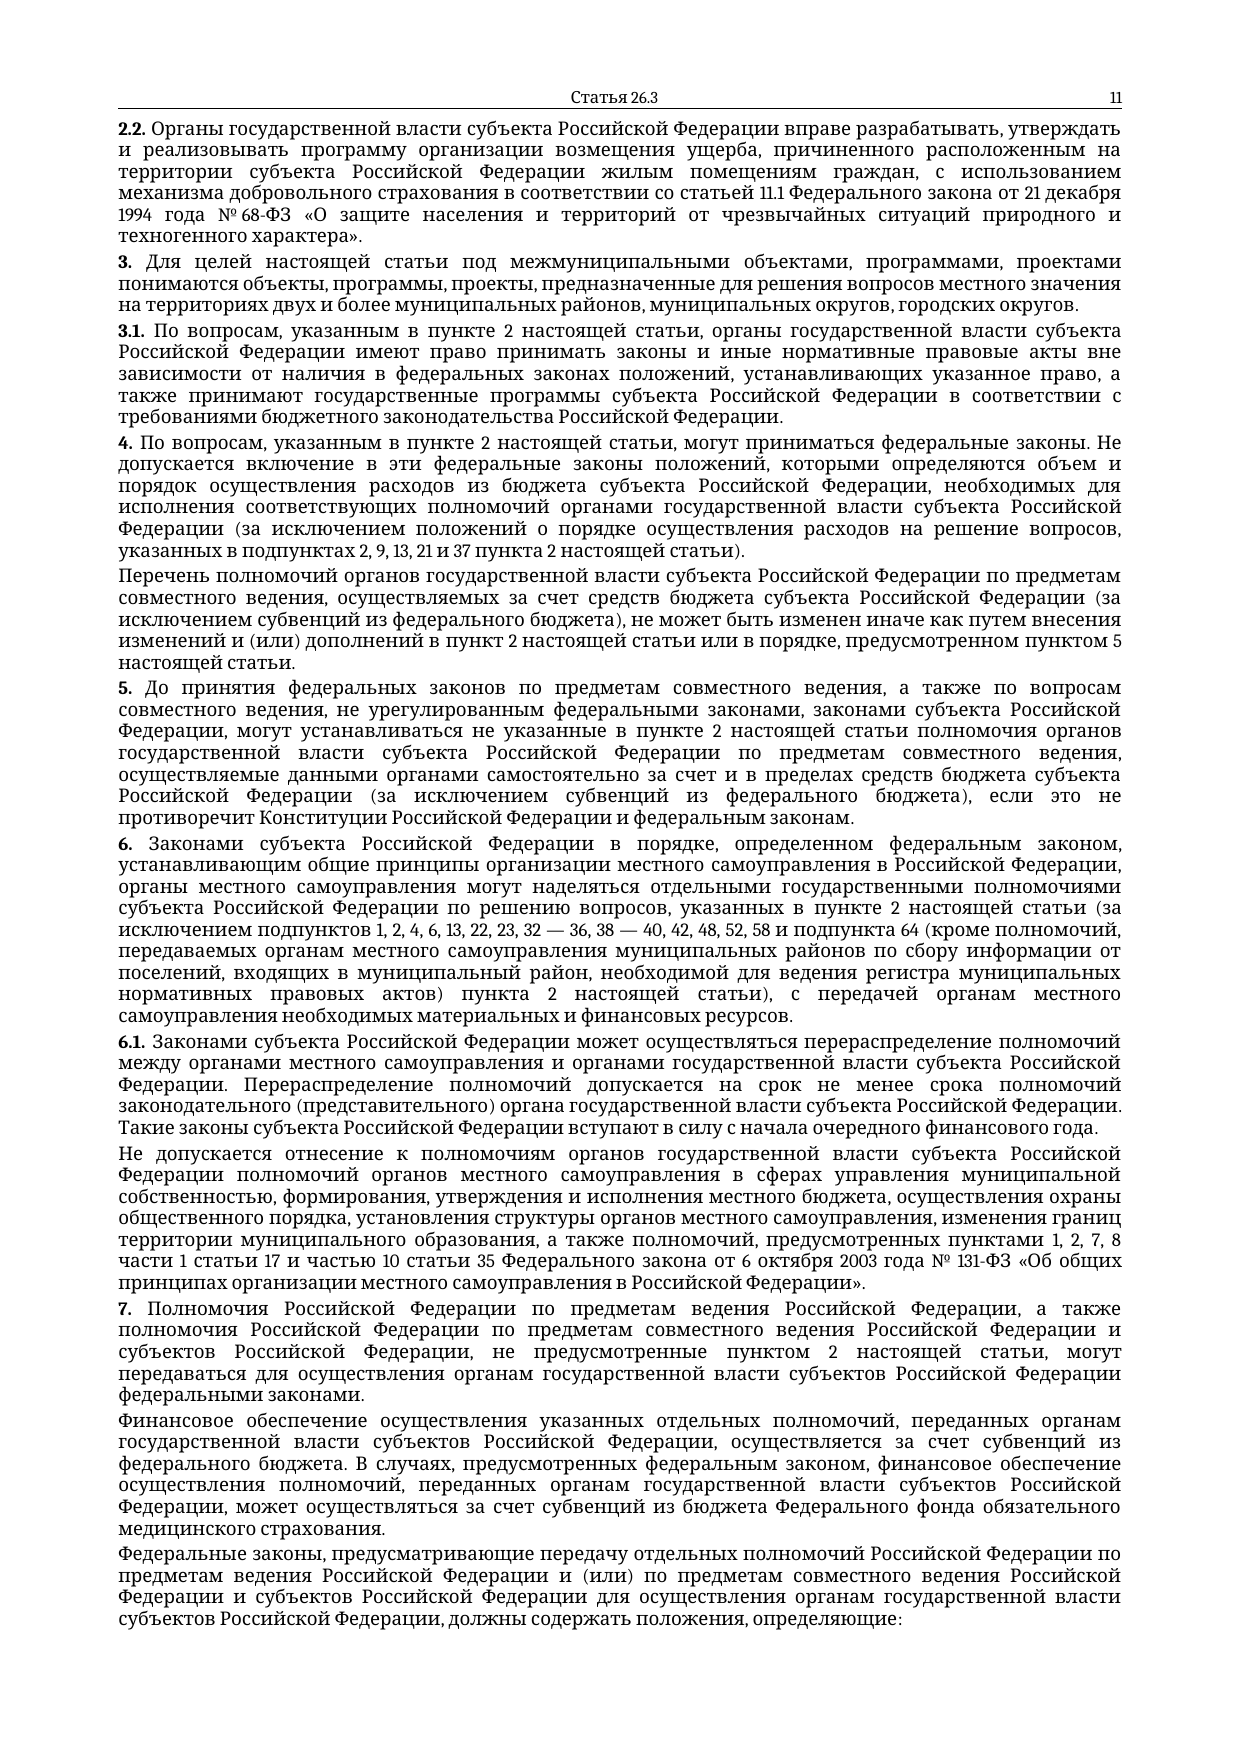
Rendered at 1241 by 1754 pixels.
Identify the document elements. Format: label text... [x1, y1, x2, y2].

text 2.2. Органы государственной власти субъекта Российской Федерации вправе разрабатывать, утверждать и реализовывать программу организации возмещения ущерба, причиненного расположенным на территории субъекта Российской Федерации жилым помещениям граждан, с использованием механизма добровольного страхования в соответствии со статьей 11.1 Федерального закона от 21 декабря 1994 года № 68-ФЗ «О защите населения и территорий от чрезвычайных ситуаций природного и техногенного характера». [118, 118, 1122, 247]
text 6.1. Законами субъекта Российской Федерации может осуществляться перераспределение полномочий между органами местного самоуправления и органами государственной власти субъекта Российской Федерации. Перераспределение полномочий допускается на срок не менее срока полномочий законодательного (представительного) органа государственной власти субъекта Российской Федерации. Такие законы субъекта Российской Федерации вступают в силу с начала очередного финансового года. [118, 1031, 1122, 1139]
text 4. По вопросам, указанным в пункте 2 настоящей статьи, могут приниматься федеральные законы. Не допускается включение в эти федеральные законы положений, которыми определяются объем и порядок осуществления расходов из бюджета субъекта Российской Федерации, необходимых для исполнения соответствующих полномочий органами государственной власти субъекта Российской Федерации (за исключением положений о порядке осуществления расходов на решение вопросов, указанных в подпунктах 2, 9, 13, 21 и 37 пункта 2 настоящей статьи). [118, 432, 1122, 562]
text 5. До принятия федеральных законов по предметам совместного ведения, а также по вопросам совместного ведения, не урегулированным федеральными законами, законами субъекта Российской Федерации, могут устанавливаться не указанные в пункте 2 настоящей статьи полномочия органов государственной власти субъекта Российской Федерации по предметам совместного ведения, осуществляемые данными органами самостоятельно за счет и в пределах средств бюджета субъекта Российской Федерации (за исключением субвенций из федерального бюджета), если это не противоречит Конституции Российской Федерации и федеральным законам. [118, 678, 1122, 829]
text 3.1. По вопросам, указанным в пункте 2 настоящей статьи, органы государственной власти субъекта Российской Федерации имеют право принимать законы и иные нормативные правовые акты вне зависимости от наличия в федеральных законах положений, устанавливающих указанное право, а также принимают государственные программы субъекта Российской Федерации в соответствии с требованиями бюджетного законодательства Российской Федерации. [118, 320, 1122, 428]
text Не допускается отнесение к полномочиям органов государственной власти субъекта Российской Федерации полномочий органов местного самоуправления в сферах управления муниципальной собственностью, формирования, утверждения и исполнения местного бюджета, осуществления охраны общественного порядка, установления структуры органов местного самоуправления, изменения границ территории муниципального образования, а также полномочий, предусмотренных пунктами 1, 2, 7, 8 части 1 статьи 17 и частью 10 статьи 35 Федерального закона от 6 октября 2003 года № 131-ФЗ «Об общих принципах организации местного самоуправления в Российской Федерации». [118, 1143, 1122, 1294]
text Федеральные законы, предусматривающие передачу отдельных полномочий Российской Федерации по предметам ведения Российской Федерации и (или) по предметам совместного ведения Российской Федерации и субъектов Российской Федерации для осуществления органам государственной власти субъектов Российской Федерации, должны содержать положения, определяющие: [118, 1544, 1122, 1630]
text 7. Полномочия Российской Федерации по предметам ведения Российской Федерации, а также полномочия Российской Федерации по предметам совместного ведения Российской Федерации и субъектов Российской Федерации, не предусмотренные пунктом 2 настоящей статьи, могут передаваться для осуществления органам государственной власти субъектов Российской Федерации федеральными законами. [118, 1298, 1122, 1406]
text Перечень полномочий органов государственной власти субъекта Российской Федерации по предметам совместного ведения, осуществляемых за счет средств бюджета субъекта Российской Федерации (за исключением субвенций из федерального бюджета), не может быть изменен иначе как путем внесения изменений и (или) дополнений в пункт 2 настоящей статьи или в порядке, предусмотренном пунктом 5 настоящей статьи. [118, 566, 1122, 674]
text 3. Для целей настоящей статьи под межмуниципальными объектами, программами, проектами понимаются объекты, программы, проекты, предназначенные для решения вопросов местного значения на территориях двух и более муниципальных районов, муниципальных округов, городских округов. [118, 252, 1122, 316]
text Финансовое обеспечение осуществления указанных отдельных полномочий, переданных органам государственной власти субъектов Российской Федерации, осуществляется за счет субвенций из федерального бюджета. В случаях, предусмотренных федеральным законом, финансовое обеспечение осуществления полномочий, переданных органам государственной власти субъектов Российской Федерации, может осуществляться за счет субвенций из бюджета Федерального фонда обязательного медицинского страхования. [118, 1410, 1122, 1540]
text 6. Законами субъекта Российской Федерации в порядке, определенном федеральным законом, устанавливающим общие принципы организации местного самоуправления в Российской Федерации, органы местного самоуправления могут наделяться отдельными государственными полномочиями субъекта Российской Федерации по решению вопросов, указанных в пункте 2 настоящей статьи (за исключением подпунктов 1, 2, 4, 6, 13, 22, 23, 32 — 36, 38 — 40, 42, 48, 52, 58 и подпункта 64 (кроме полномочий, передаваемых органам местного самоуправления муниципальных районов по сбору информации от поселений, входящих в муниципальный район, необходимой для ведения регистра муниципальных нормативных правовых актов) пункта 2 настоящей статьи), с передачей органам местного самоуправления необходимых материальных и финансовых ресурсов. [118, 833, 1122, 1027]
